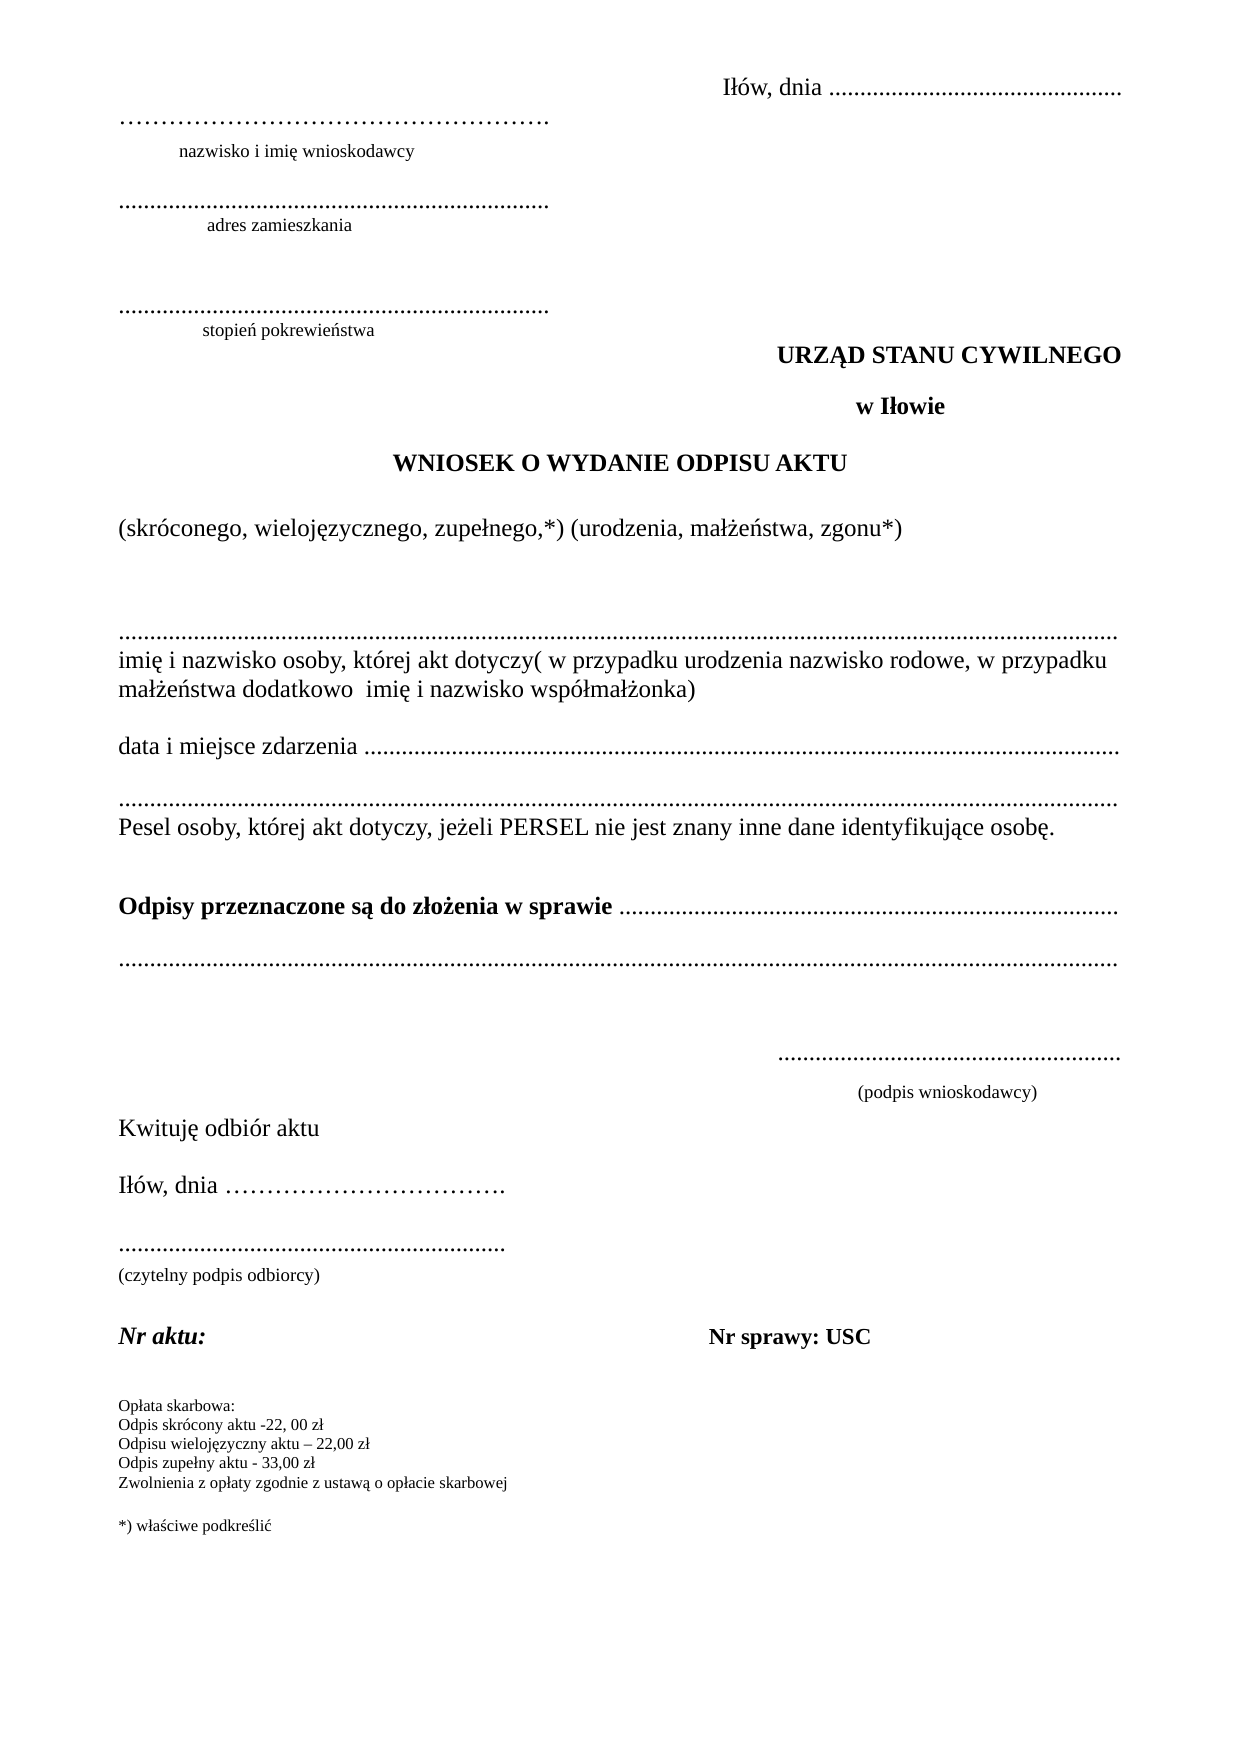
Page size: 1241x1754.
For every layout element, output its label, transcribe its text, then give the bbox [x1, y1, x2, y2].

text Odpis skrócony aktu -22, 00 zł [118, 1415, 1122, 1434]
text imię i nazwisko osoby, której akt dotyczy( w przypadku urodzenia nazwisko rodowe, w przypadku małżeństwa dodatkowo imię i nazwisko współmałżonka) [118, 645, 1122, 703]
text ..................................................................... [118, 290, 1122, 319]
text Odpisy przeznaczone są do złożenia w sprawie ................................................................................ [118, 891, 1122, 920]
text ..................................................................... [118, 185, 1122, 214]
text .............................................................. [118, 1228, 1122, 1257]
text *) właściwe podkreślić [118, 1516, 1122, 1535]
text ................................................................................................................................................................ [118, 943, 1122, 971]
text Pesel osoby, której akt dotyczy, jeżeli PERSEL nie jest znany inne dane identyfikujące osobę. [118, 812, 1122, 841]
text w Iłowie [782, 391, 1122, 420]
text Iłów, dnia ............................................... [118, 72, 1122, 101]
text stopień pokrewieństwa [118, 319, 1122, 341]
text data i miejsce zdarzenia ......................................................................................................................... [118, 731, 1122, 760]
text nazwisko i imię wnioskodawcy [118, 130, 1122, 163]
text ................................................................................................................................................................ [118, 783, 1122, 812]
text WNIOSEK O WYDANIE ODPISU AKTU [118, 448, 1122, 477]
text (skróconego, wielojęzycznego, zupełnego,*) (urodzenia, małżeństwa, zgonu*) [118, 513, 1122, 542]
text ……………………………………………. [118, 101, 1122, 130]
text ....................................................... [118, 1037, 1122, 1066]
text Odpis zupełny aktu - 33,00 zł [118, 1453, 1122, 1472]
text Zwolnienia z opłaty zgodnie z ustawą o opłacie skarbowej [118, 1472, 1122, 1492]
text (czytelny podpis odbiorcy) [118, 1264, 1122, 1285]
text (podpis wnioskodawcy) [118, 1081, 1122, 1102]
text Kwituję odbiór aktu [118, 1113, 1122, 1142]
text adres zamieszkania [118, 214, 1122, 235]
text ................................................................................................................................................................ [118, 616, 1122, 645]
text Odpisu wielojęzyczny aktu – 22,00 zł [118, 1434, 1122, 1453]
text Opłata skarbowa: [118, 1396, 1122, 1415]
text Nr aktu: Nr sprawy: USC [118, 1321, 1122, 1350]
text Iłów, dnia ……………………………. [118, 1170, 1122, 1199]
text URZĄD STANU CYWILNEGO [118, 341, 1122, 369]
